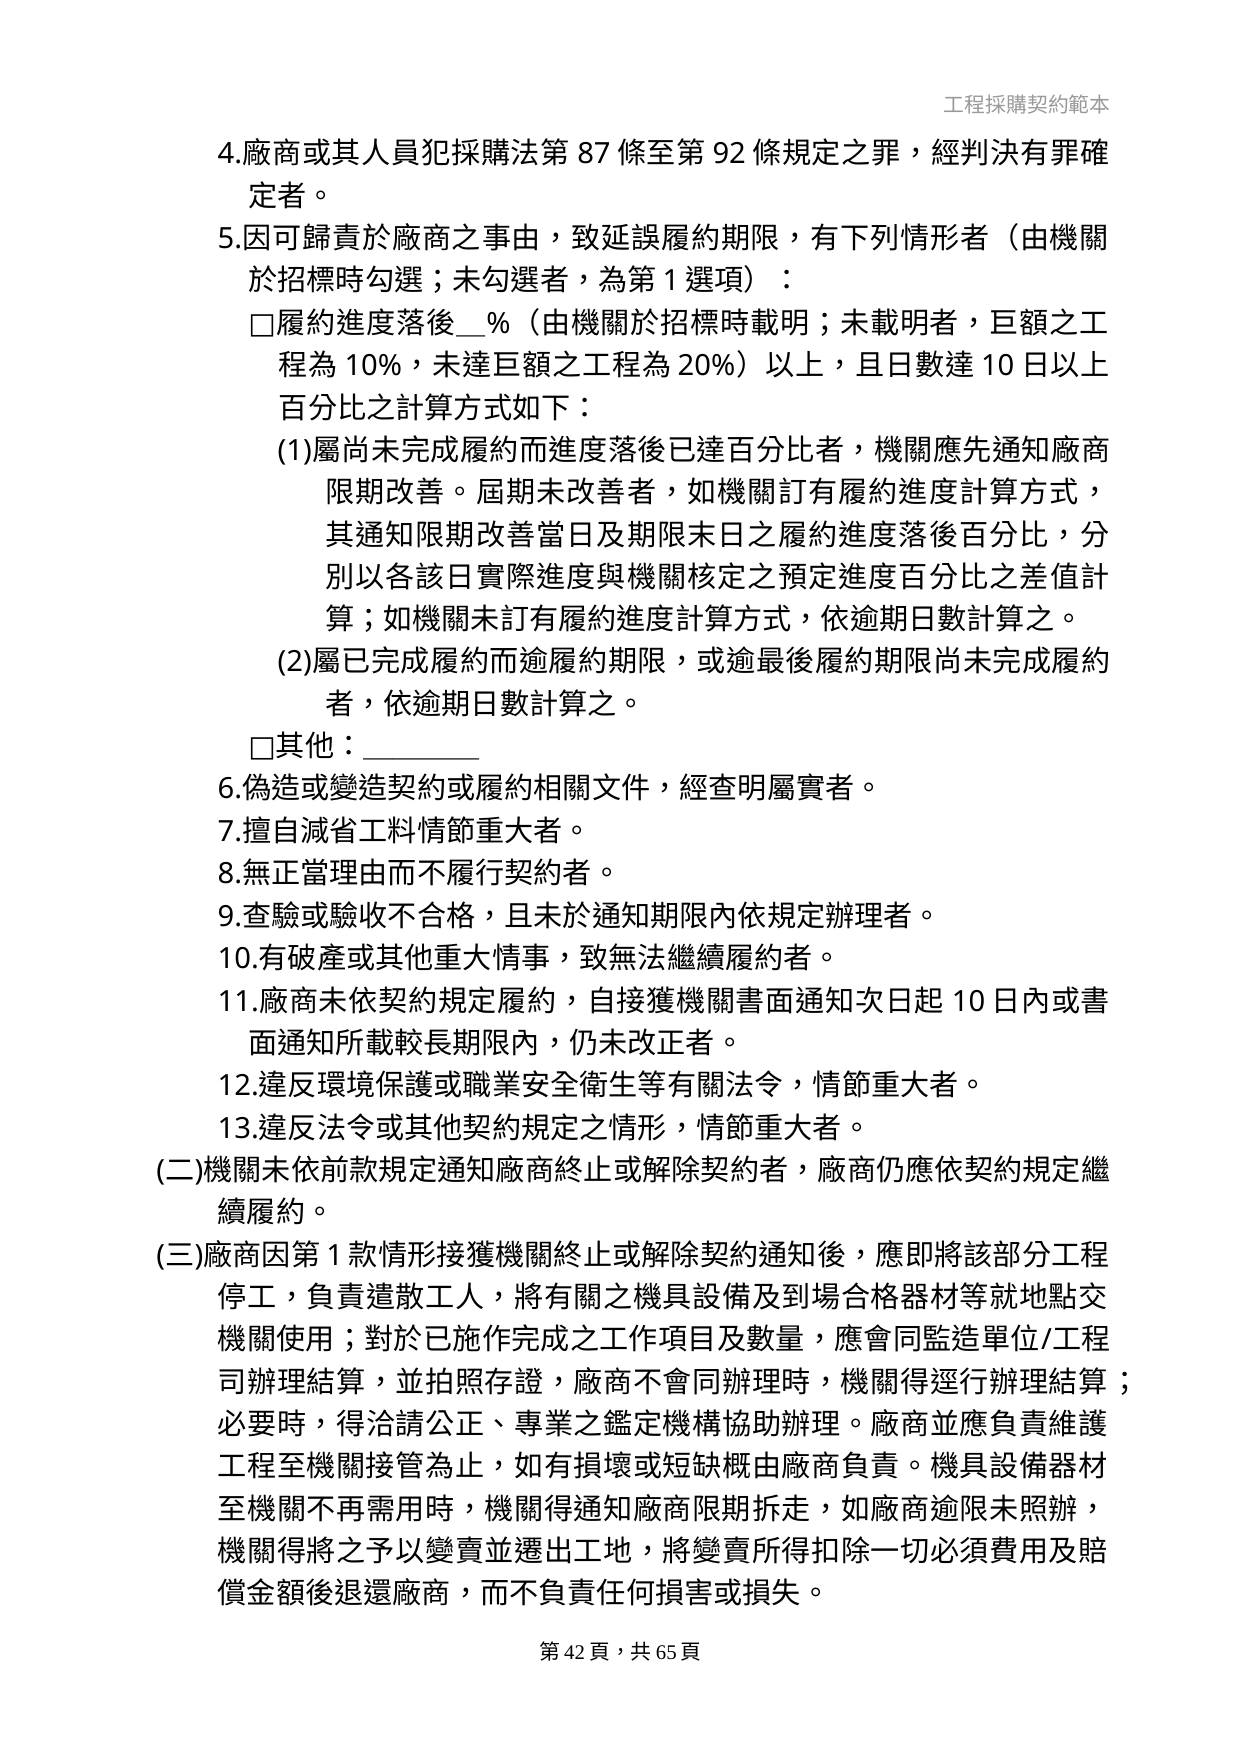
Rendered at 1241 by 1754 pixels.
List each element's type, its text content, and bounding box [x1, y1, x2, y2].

text (二)機關未依前款規定通知廠商終止或解除契約者，廠商仍應依契約規定繼續履約。 [156, 1147, 1110, 1231]
text (1)屬尚未完成履約而進度落後已達百分比者，機關應先通知廠商限期改善。屆期未改善者，如機關訂有履約進度計算方式，其通知限期改善當日及期限末日之履約進度落後百分比，分別以各該日實際進度與機關核定之預定進度百分比之差值計算；如機關未訂有履約進度計算方式，依逾期日數計算之。 [277, 426, 1110, 638]
text 6.偽造或變造契約或履約相關文件，經查明屬實者。 [217, 765, 1110, 807]
text 5.因可歸責於廠商之事由，致延誤履約期限，有下列情形者（由機關於招標時勾選；未勾選者，為第1選項）： [217, 214, 1110, 299]
text 13.違反法令或其他契約規定之情形，情節重大者。 [217, 1104, 1110, 1147]
text □其他：＿＿＿＿ [248, 723, 1110, 765]
text 9.查驗或驗收不合格，且未於通知期限內依規定辦理者。 [217, 892, 1110, 935]
text 8.無正當理由而不履行契約者。 [217, 850, 1110, 892]
text □履約進度落後＿%（由機關於招標時載明；未載明者，巨額之工程為10%，未達巨額之工程為20%）以上，且日數達10日以上。百分比之計算方式如下： [248, 299, 1110, 426]
text 10.有破產或其他重大情事，致無法繼續履約者。 [217, 935, 1110, 977]
text 7.擅自減省工料情節重大者。 [217, 807, 1110, 850]
text (三)廠商因第1款情形接獲機關終止或解除契約通知後，應即將該部分工程停工，負責遣散工人，將有關之機具設備及到場合格器材等就地點交機關使用；對於已施作完成之工作項目及數量，應會同監造單位/工程司辦理結算，並拍照存證，廠商不會同辦理時，機關得逕行辦理結算；必要時，得洽請公正、專業之鑑定機構協助辦理。廠商並應負責維護工程至機關接管為止，如有損壞或短缺概由廠商負責。機具設備器材至機關不再需用時，機關得通知廠商限期拆走，如廠商逾限未照辦，機關得將之予以變賣並遷出工地，將變賣所得扣除一切必須費用及賠償金額後退還廠商，而不負責任何損害或損失。 [156, 1231, 1110, 1612]
text 4.廠商或其人員犯採購法第87條至第92條規定之罪，經判決有罪確定者。 [217, 130, 1110, 214]
text 12.違反環境保護或職業安全衛生等有關法令，情節重大者。 [217, 1062, 1110, 1104]
text 11.廠商未依契約規定履約，自接獲機關書面通知次日起10日內或書面通知所載較長期限內，仍未改正者。 [217, 977, 1110, 1062]
text (2)屬已完成履約而逾履約期限，或逾最後履約期限尚未完成履約者，依逾期日數計算之。 [277, 638, 1110, 723]
